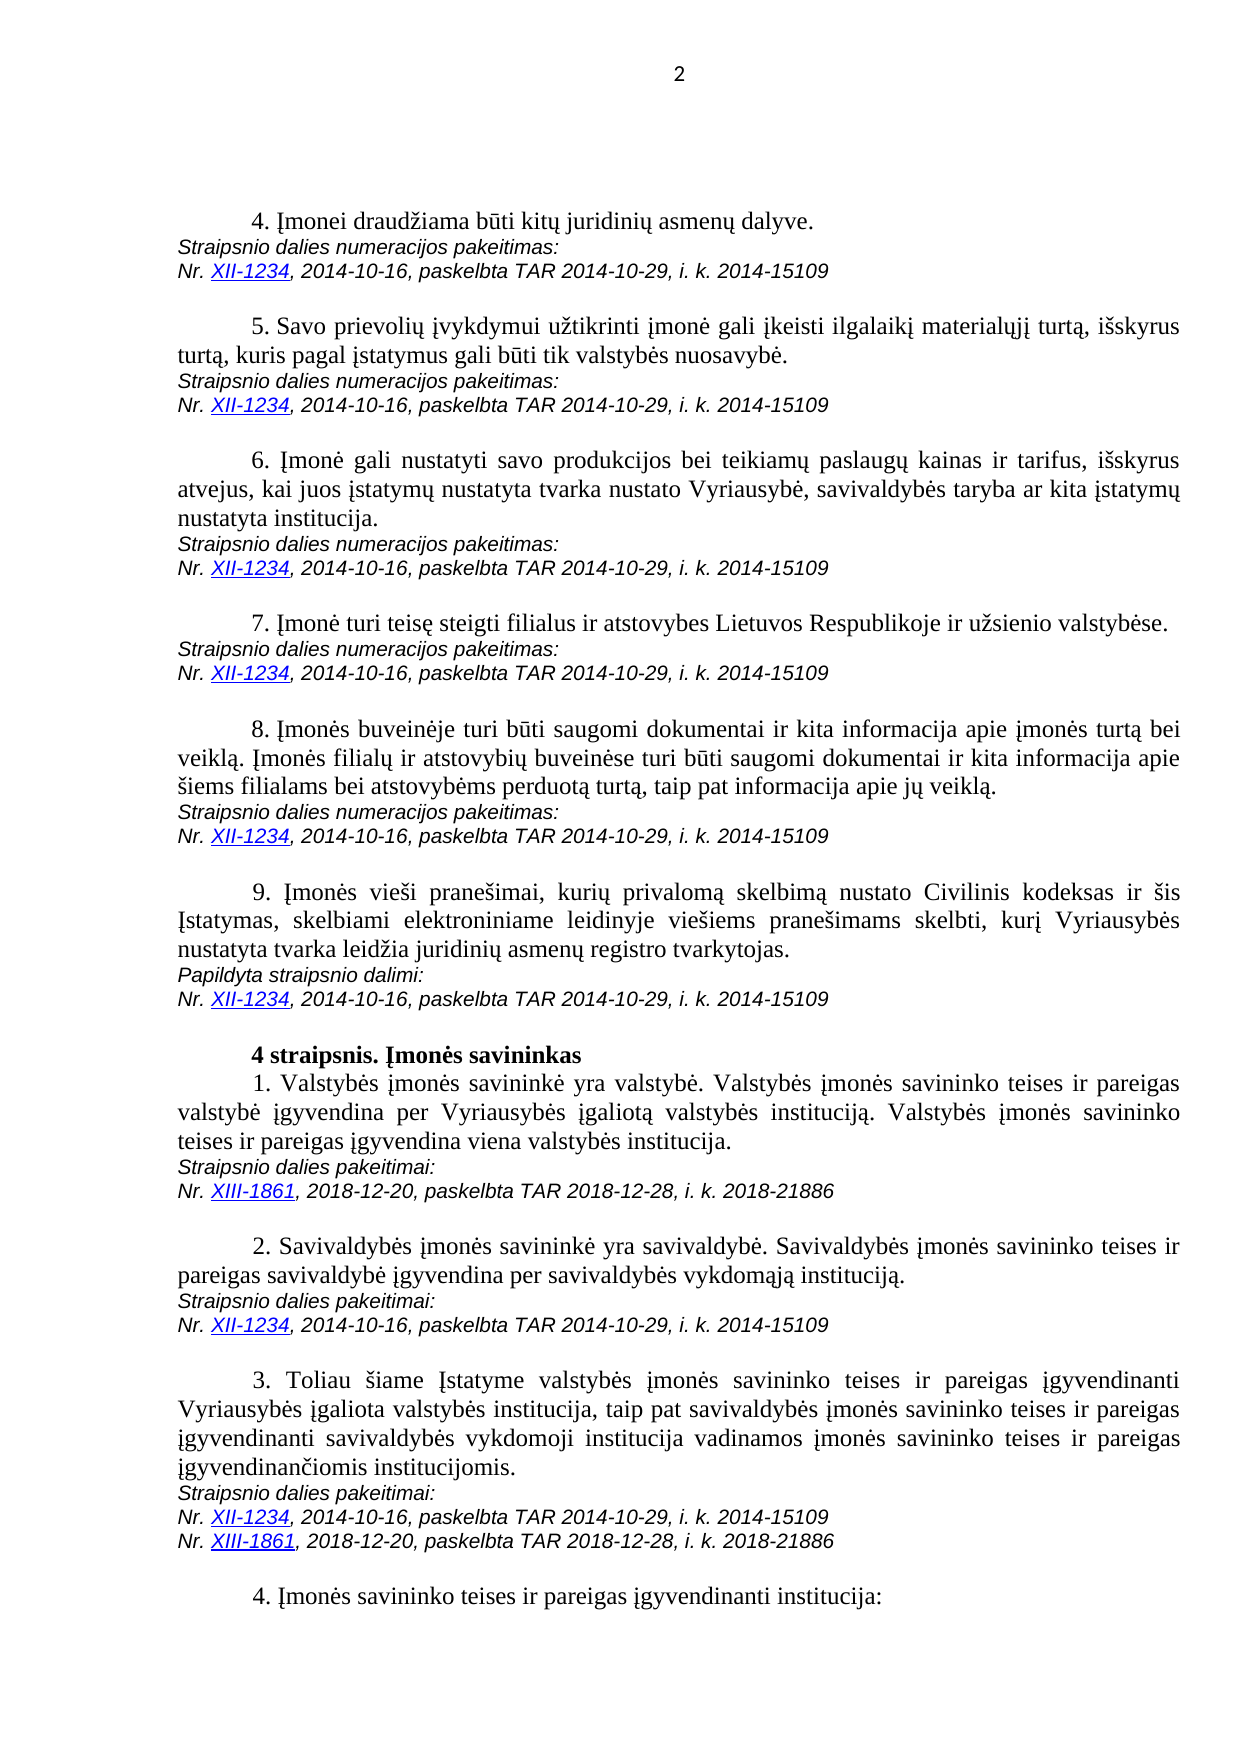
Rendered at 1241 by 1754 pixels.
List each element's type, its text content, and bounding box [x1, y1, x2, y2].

text Nr. XII-1234, 2014-10-16, paskelbta TAR 2014-10-29, i. k. 2014-15109 [177, 556, 1181, 580]
text Straipsnio dalies numeracijos pakeitimas: [177, 532, 1181, 556]
text Straipsnio dalies numeracijos pakeitimas: [177, 800, 1181, 824]
text Straipsnio dalies numeracijos pakeitimas: [177, 369, 1181, 393]
text 8. Įmonės buveinėje turi būti saugomi dokumentai ir kita informacija apie įmonės turtą bei veiklą. Įmonės filialų ir atstovybių buveinėse turi būti saugomi dokumentai ir kita informacija apie šiems filialams bei atstovybėms perduotą turtą, taip pat informacija apie jų veiklą. [177, 714, 1181, 800]
text Nr. XII-1234, 2014-10-16, paskelbta TAR 2014-10-29, i. k. 2014-15109 [177, 824, 1181, 848]
text 3. Toliau šiame Įstatyme valstybės įmonės savininko teises ir pareigas įgyvendinanti Vyriausybės įgaliota valstybės institucija, taip pat savivaldybės įmonės savininko teises ir pareigas įgyvendinanti savivaldybės vykdomoji institucija vadinamos įmonės savininko teises ir pareigas įgyvendinančiomis institucijomis. [177, 1366, 1181, 1481]
text Nr. XII-1234, 2014-10-16, paskelbta TAR 2014-10-29, i. k. 2014-15109 [177, 987, 1181, 1011]
text Straipsnio dalies numeracijos pakeitimas: [177, 235, 1181, 259]
text Straipsnio dalies pakeitimai: [177, 1155, 1181, 1179]
text Papildyta straipsnio dalimi: [177, 963, 1181, 987]
text Nr. XII-1234, 2014-10-16, paskelbta TAR 2014-10-29, i. k. 2014-15109 [177, 1313, 1181, 1337]
text 2. Savivaldybės įmonės savininkė yra savivaldybė. Savivaldybės įmonės savininko teises ir pareigas savivaldybė įgyvendina per savivaldybės vykdomąją instituciją. [177, 1231, 1181, 1289]
text Straipsnio dalies numeracijos pakeitimas: [177, 637, 1181, 661]
text Straipsnio dalies pakeitimai: [177, 1289, 1181, 1313]
text Nr. XII-1234, 2014-10-16, paskelbta TAR 2014-10-29, i. k. 2014-15109 [177, 1504, 1181, 1528]
text 9. Įmonės vieši pranešimai, kurių privalomą skelbimą nustato Civilinis kodeksas ir šis Įstatymas, skelbiami elektroniniame leidinyje viešiems pranešimams skelbti, kurį Vyriausybės nustatyta tvarka leidžia juridinių asmenų registro tvarkytojas. [177, 877, 1181, 963]
text 6. Įmonė gali nustatyti savo produkcijos bei teikiamų paslaugų kainas ir tarifus, išskyrus atvejus, kai juos įstatymų nustatyta tvarka nustato Vyriausybė, savivaldybės taryba ar kita įstatymų nustatyta institucija. [177, 446, 1181, 532]
text Nr. XII-1234, 2014-10-16, paskelbta TAR 2014-10-29, i. k. 2014-15109 [177, 661, 1181, 685]
text Nr. XII-1234, 2014-10-16, paskelbta TAR 2014-10-29, i. k. 2014-15109 [177, 259, 1181, 283]
text Nr. XII-1234, 2014-10-16, paskelbta TAR 2014-10-29, i. k. 2014-15109 [177, 393, 1181, 417]
text 4. Įmonei draudžiama būti kitų juridinių asmenų dalyve. [177, 206, 1181, 235]
text 1. Valstybės įmonės savininkė yra valstybė. Valstybės įmonės savininko teises ir pareigas valstybė įgyvendina per Vyriausybės įgaliotą valstybės instituciją. Valstybės įmonės savininko teises ir pareigas įgyvendina viena valstybės institucija. [177, 1068, 1181, 1155]
text 7. Įmonė turi teisę steigti filialus ir atstovybes Lietuvos Respublikoje ir užsienio valstybėse. [177, 608, 1181, 637]
text 5. Savo prievolių įvykdymui užtikrinti įmonė gali įkeisti ilgalaikį materialųjį turtą, išskyrus turtą, kuris pagal įstatymus gali būti tik valstybės nuosavybė. [177, 311, 1181, 369]
text Straipsnio dalies pakeitimai: [177, 1481, 1181, 1504]
text Nr. XIII-1861, 2018-12-20, paskelbta TAR 2018-12-28, i. k. 2018-21886 [177, 1528, 1181, 1552]
text Nr. XIII-1861, 2018-12-20, paskelbta TAR 2018-12-28, i. k. 2018-21886 [177, 1179, 1181, 1203]
text 4 straipsnis. Įmonės savininkas [177, 1040, 1181, 1068]
text 4. Įmonės savininko teises ir pareigas įgyvendinanti institucija: [177, 1581, 1181, 1610]
